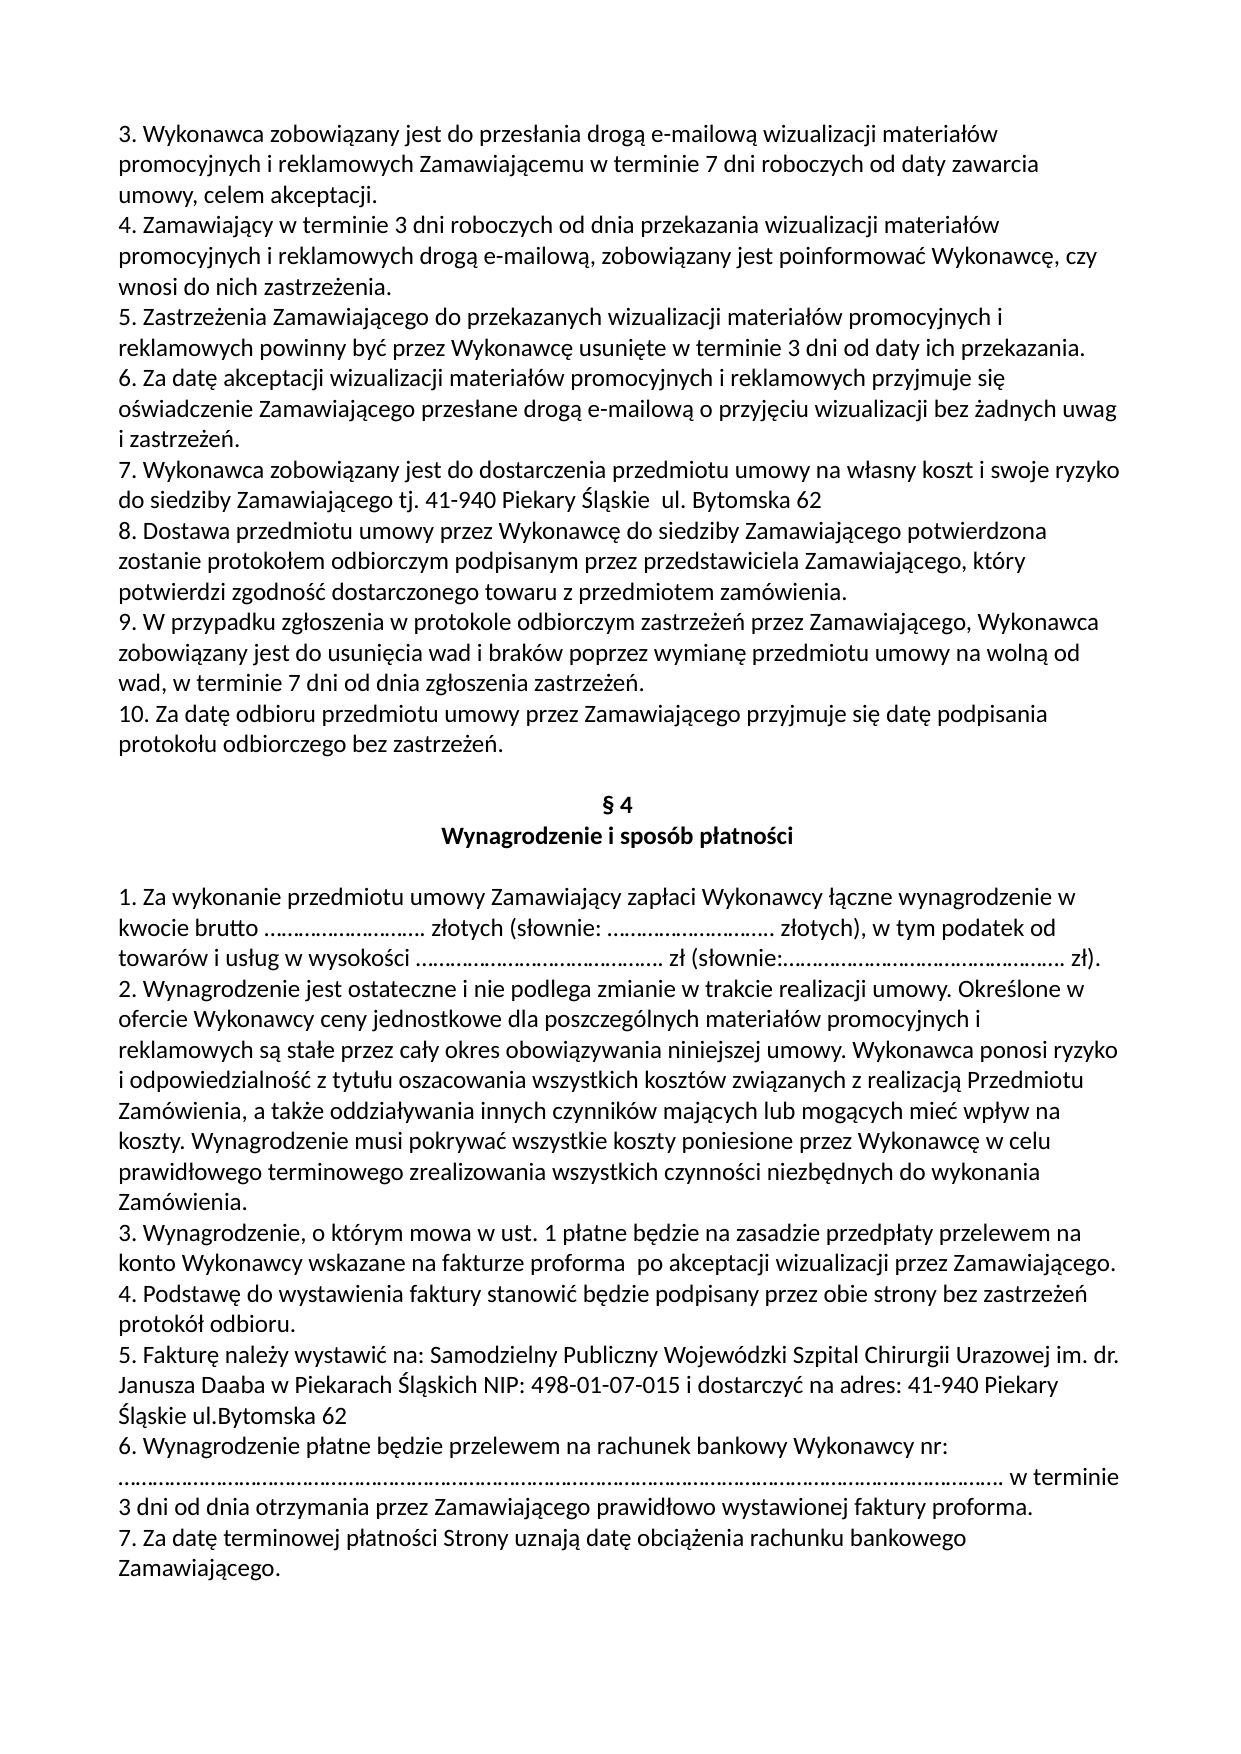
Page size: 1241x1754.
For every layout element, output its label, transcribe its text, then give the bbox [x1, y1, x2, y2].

text Wynagrodzenie i sposób płatności [118, 820, 1122, 851]
text 5. Zastrzeżenia Zamawiającego do przekazanych wizualizacji materiałów promocyjnych i reklamowych powinny być przez Wykonawcę usunięte w terminie 3 dni od daty ich przekazania. [118, 301, 1122, 362]
text 6. Wynagrodzenie płatne będzie przelewem na rachunek bankowy Wykonawcy nr: ………………………………………………………………………………………………………………………………………. w terminie 3 dni od dnia otrzymania przez Zamawiającego prawidłowo wystawionej faktury proforma. [118, 1431, 1122, 1522]
text 4. Podstawę do wystawienia faktury stanowić będzie podpisany przez obie strony bez zastrzeżeń protokół odbioru. [118, 1278, 1122, 1339]
text 7. Wykonawca zobowiązany jest do dostarczenia przedmiotu umowy na własny koszt i swoje ryzyko do siedziby Zamawiającego tj. 41-940 Piekary Śląskie ul. Bytomska 62 [118, 454, 1122, 515]
text § 4 [118, 789, 1122, 820]
text 4. Zamawiający w terminie 3 dni roboczych od dnia przekazania wizualizacji materiałów promocyjnych i reklamowych drogą e-mailową, zobowiązany jest poinformować Wykonawcę, czy wnosi do nich zastrzeżenia. [118, 210, 1122, 301]
text 8. Dostawa przedmiotu umowy przez Wykonawcę do siedziby Zamawiającego potwierdzona zostanie protokołem odbiorczym podpisanym przez przedstawiciela Zamawiającego, który potwierdzi zgodność dostarczonego towaru z przedmiotem zamówienia. [118, 515, 1122, 606]
text 5. Fakturę należy wystawić na: Samodzielny Publiczny Wojewódzki Szpital Chirurgii Urazowej im. dr. Janusza Daaba w Piekarach Śląskich NIP: 498-01-07-015 i dostarczyć na adres: 41-940 Piekary Śląskie ul.Bytomska 62 [118, 1339, 1122, 1431]
text 3. Wynagrodzenie, o którym mowa w ust. 1 płatne będzie na zasadzie przedpłaty przelewem na konto Wykonawcy wskazane na fakturze proforma po akceptacji wizualizacji przez Zamawiającego. [118, 1217, 1122, 1278]
text 1. Za wykonanie przedmiotu umowy Zamawiający zapłaci Wykonawcy łączne wynagrodzenie w kwocie brutto ………………………. złotych (słownie: ……………………….. złotych), w tym podatek od towarów i usług w wysokości ……………………………………. zł (słownie:…………………………………………. zł). [118, 881, 1122, 973]
text 9. W przypadku zgłoszenia w protokole odbiorczym zastrzeżeń przez Zamawiającego, Wykonawca zobowiązany jest do usunięcia wad i braków poprzez wymianę przedmiotu umowy na wolną od wad, w terminie 7 dni od dnia zgłoszenia zastrzeżeń. [118, 606, 1122, 698]
text 3. Wykonawca zobowiązany jest do przesłania drogą e-mailową wizualizacji materiałów promocyjnych i reklamowych Zamawiającemu w terminie 7 dni roboczych od daty zawarcia umowy, celem akceptacji. [118, 118, 1122, 210]
text 6. Za datę akceptacji wizualizacji materiałów promocyjnych i reklamowych przyjmuje się oświadczenie Zamawiającego przesłane drogą e-mailową o przyjęciu wizualizacji bez żadnych uwag i zastrzeżeń. [118, 362, 1122, 454]
text 2. Wynagrodzenie jest ostateczne i nie podlega zmianie w trakcie realizacji umowy. Określone w ofercie Wykonawcy ceny jednostkowe dla poszczególnych materiałów promocyjnych i reklamowych są stałe przez cały okres obowiązywania niniejszej umowy. Wykonawca ponosi ryzyko i odpowiedzialność z tytułu oszacowania wszystkich kosztów związanych z realizacją Przedmiotu Zamówienia, a także oddziaływania innych czynników mających lub mogących mieć wpływ na koszty. Wynagrodzenie musi pokrywać wszystkie koszty poniesione przez Wykonawcę w celu prawidłowego terminowego zrealizowania wszystkich czynności niezbędnych do wykonania Zamówienia. [118, 973, 1122, 1217]
text 7. Za datę terminowej płatności Strony uznają datę obciążenia rachunku bankowego Zamawiającego. [118, 1522, 1122, 1583]
text 10. Za datę odbioru przedmiotu umowy przez Zamawiającego przyjmuje się datę podpisania protokołu odbiorczego bez zastrzeżeń. [118, 698, 1122, 759]
